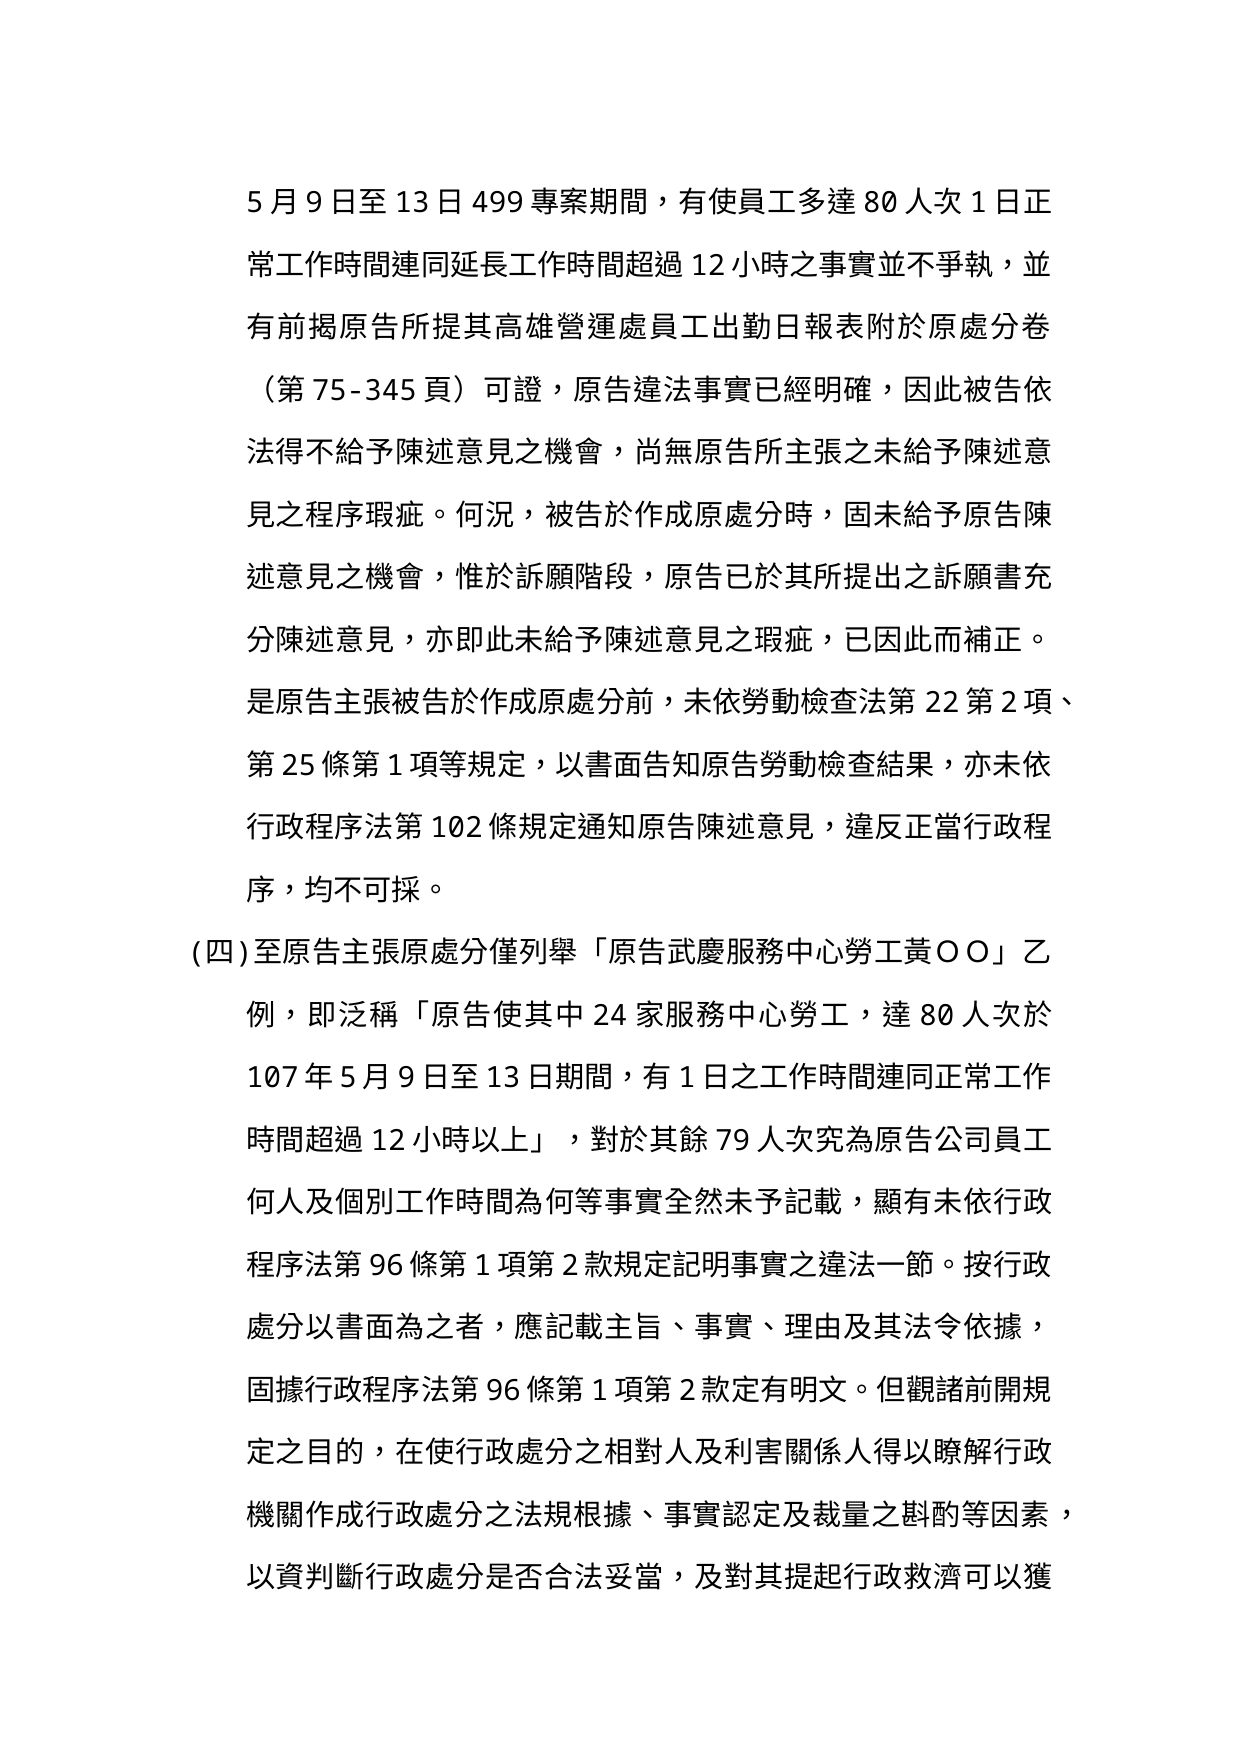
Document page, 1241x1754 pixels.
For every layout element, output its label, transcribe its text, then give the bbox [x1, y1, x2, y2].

text (三)又按勞動檢查法第22條第2項規定：「勞動檢查員於實施檢查後應作成紀錄，告知事業單位違反 法規事項及提供雇主、勞工遵守勞動法令之意見。」第25條第1項規定：「勞動檢查員對於事業單位之檢查結果，應報由所屬勞動檢查機構依法處理；其有違反勞動法令規定事項者，勞動檢查機構並應於10日內以書面通知事業單位立即改正或限期改善……。」核其內容，係就實施勞動檢查之後續行政措施所為具體規範，以貫徹勞動法令之執行，避免雇主繼續違反行政法上義務，危害勞工之權益。是依勞動檢查法所為之改正或改善通知，並非主管機關依勞基法相關規定作成裁罰處分之前置程序，而與勞基法第79條第1項第1款及第80條之1第1項規定無涉。又觀諸勞基法前揭規定內容，並未以對行為人先行告知違法事項、限期命改善為其處罰法定正當行政程序，亦未規定須作成告知違法事項、限期命改善之先行措施後，始得予以裁罰。再按行政機關於裁罰前，應給予當事人陳述意見機會，無非在確保行政處分內容之正確，倘事證已明，自無課予行政機關為該程序之義務，參照前揭行政程序法第103條第5款規定即明。經查，原告對其在107年5月9日至13日499專案期間，有使員工多達80人次1日正常工作時間連同延長工作時間超過12小時之事實並不爭執，並有前揭原告所提其高雄營運處員工出勤日報表附於原處分卷（第75-345頁）可證，原告違法事實已經明確，因此被告依法得不給予陳述意見之機會，尚無原告所主張之未給予陳述意見之程序瑕疵。何況，被告於作成原處分時，固未給予原告陳述意見之機會，惟於訴願階段，原告已於其所提出之訴願書充分陳述意見，亦即此未給予陳述意見之瑕疵，已因此而補正。是原告主張被告於作成原處分前，未依勞動檢查法第22第2項、第25條第1項等規定，以書面告知原告勞動檢查結果，亦未依行政程序法第102條規定通知原告陳述意見，違反正當行政程序，均不可採。 [187, 158, 1053, 908]
text (四)至原告主張原處分僅列舉「原告武慶服務中心勞工黃ＯＯ」乙例，即泛稱「原告使其中24家服務中心勞工，達80人次於107年5月9日至13日期間，有1日之工作時間連同正常工作時間超過12小時以上」，對於其餘79人次究為原告公司員工何人及個別工作時間為何等事實全然未予記載，顯有未依行政程序法第96條第1項第2款規定記明事實之違法一節。按行政處分以書面為之者，應記載主旨、事實、理由及其法令依據，固據行政程序法第96條第1項第2款定有明文。但觀諸前開規定之目的，在使行政處分之相對人及利害關係人得以瞭解行政機關作成行政處分之法規根據、事實認定及裁量之斟酌等因素，以資判斷行政處分是否合法妥當，及對其提起行政救濟可以獲得救濟之機會，並非課責行政機關須將相關之法令、事實或採證認事之理由等等鉅細靡遺予以記載，始屬適法。故書面行政處分所記載之事實、理由及其法令依據，如已足使人民瞭解其原因事實及其依據之法令，即難謂有理由不備之違法。查原處分於違反事實欄，已依據前揭原告提供給被告之高雄營運處員工出勤日報表載明「據本局於107年5月11日及5月14日勞動檢查現場抽查受處分人於本轄28家服務中心勞工之107年5月出勤紀錄發現，受處分人使其中24家服務中心勞工，多達80人次於107年月9日至13日期間，有1日之延長工作時間連同正常工作時間超過12小時以上，以受處分人武慶服務中心勞工黃ＯＯ為例，其107年（誤載為105年）5月10日出勤時間自07：18至翌日01：19，扣除中間休息時間1小時後，該日延長工作時間連同正常工作時間竟達17小時，違反本法第32條第2項規定」等語，並於原處分載明處分受處分人、處分依據、繳款期限及不服處分之救濟方法、期間及其受理機關等項，顯已足使原告明瞭受處分之原因事實、理由及法令依據，自難謂原處分有未依行政程序法第96條第1項第2款規定記明事實之違法。 [187, 908, 1053, 1596]
